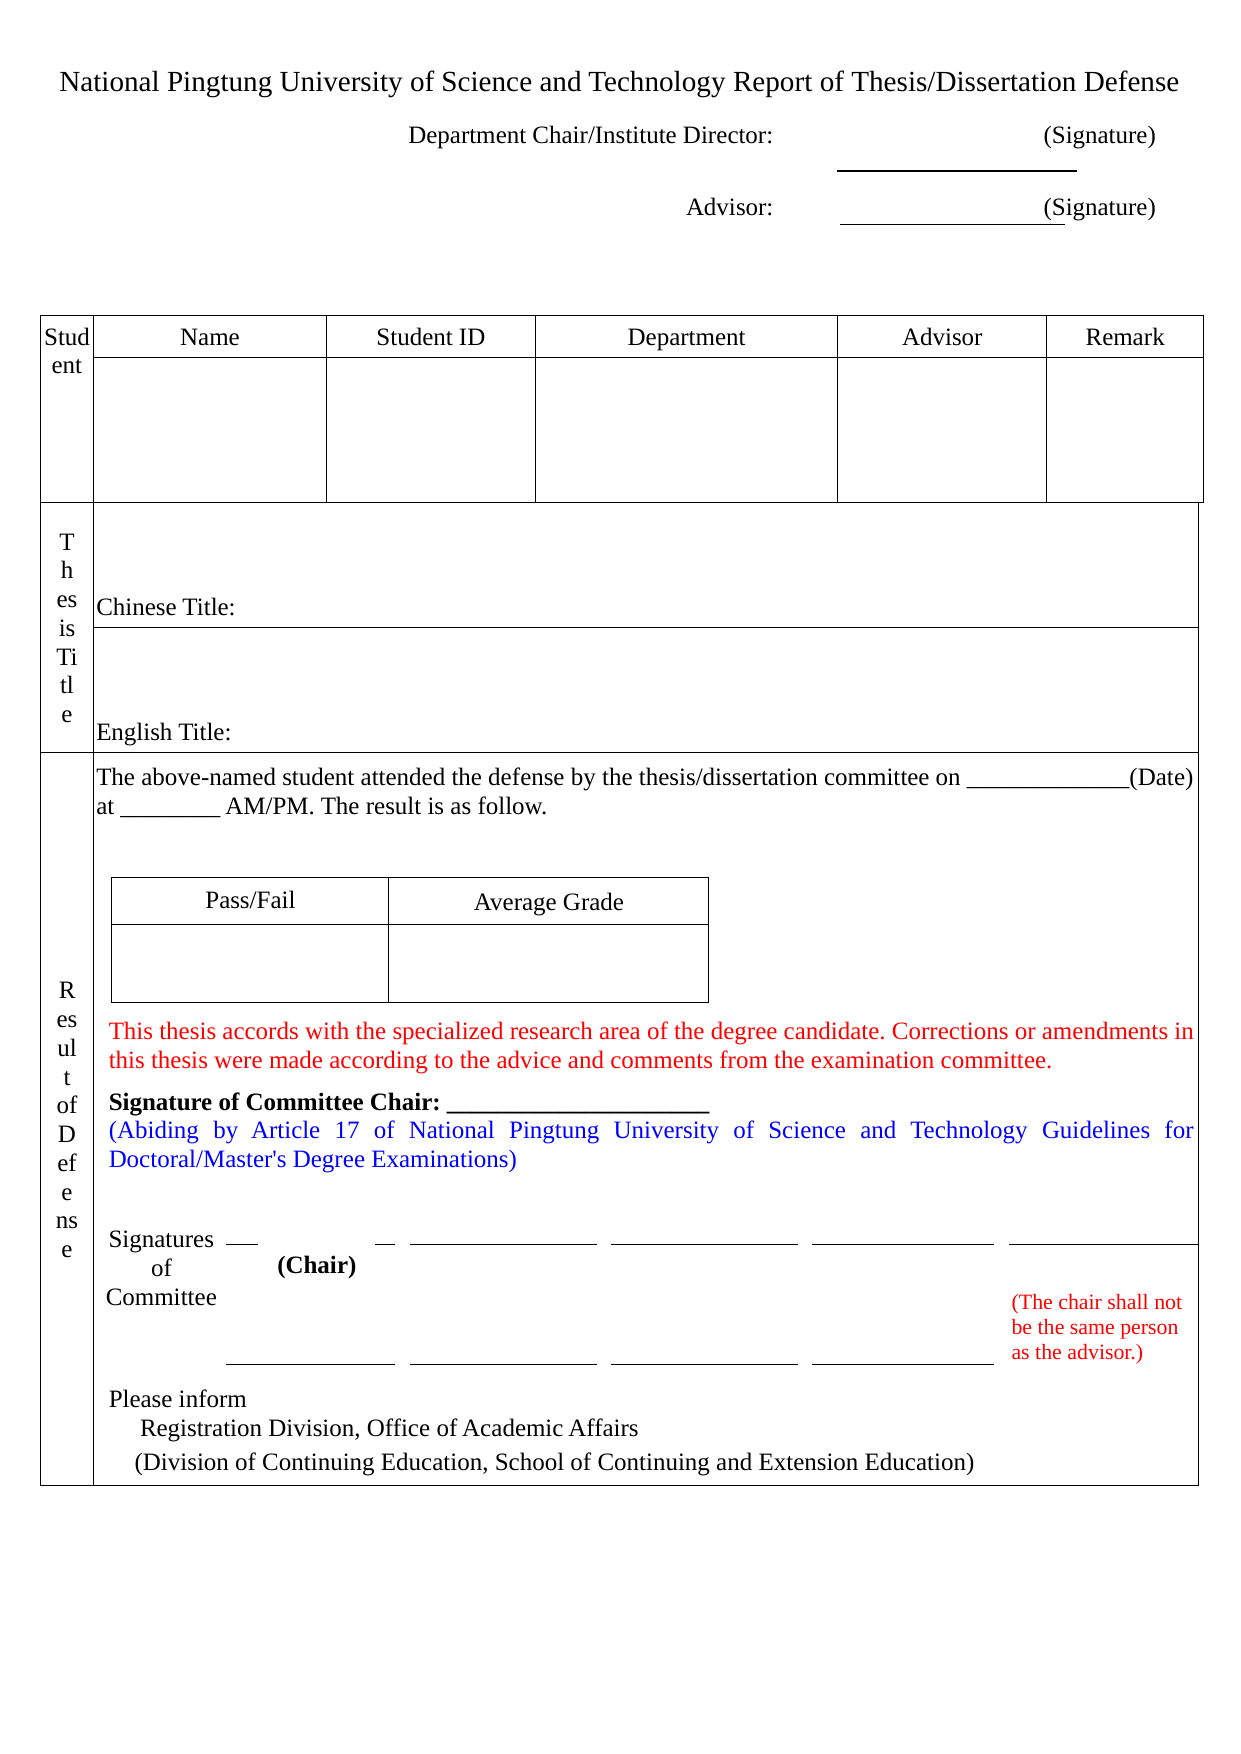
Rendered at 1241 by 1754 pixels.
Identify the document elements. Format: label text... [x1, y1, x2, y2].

text Advisor: (Signature) [59, 188, 1156, 222]
table_cell Chinese Title: [94, 503, 1198, 627]
table_cell [1199, 503, 1203, 627]
table_header [709, 877, 721, 924]
text National Pingtung University of Science and Technology Report of Thesis/Dissertation Defense [59, 64, 1193, 98]
table_cell The above-named student attended the defense by the thesis/dissertation committee on _____________(Date) at ________ AM/PM. The result is as follow. This thesis accords with the specialized research area of the degree candidate. Corrections or amendments in this thesis were made according to the advice and comments from the examination committee. Signature of Committee Chair: _____________________ (Abiding by Article 17 of National Pingtung University of Science and Technology Guidelines for Doctoral/Master's Degree Examinations) Please inform Registration Division, Office of Academic Affairs [94, 753, 1198, 1485]
table_header Advisor [838, 316, 1046, 357]
table_cell [994, 1244, 1008, 1364]
table_header Pass/Fail [112, 878, 388, 924]
table_cell (The chair shall not be the same person as the advisor.) [1009, 1245, 1198, 1364]
table_cell Thesis Title [41, 503, 93, 752]
table_header Signatures of Committee [96, 1190, 226, 1364]
table_header Student ID [327, 316, 535, 357]
table_header [1009, 1190, 1198, 1244]
table_cell [94, 358, 326, 502]
table_cell [1047, 358, 1203, 502]
table_cell [410, 1245, 597, 1364]
table_header Name [94, 316, 326, 357]
table_cell [1199, 627, 1203, 752]
table_header [798, 1190, 812, 1244]
text Department Chair/Institute Director: (Signature) [59, 117, 1156, 151]
table_header [395, 1190, 410, 1244]
table_cell [226, 1245, 395, 1364]
table_header [611, 1190, 798, 1244]
table_header Average Grade [389, 878, 708, 924]
table_header [994, 1190, 1008, 1244]
table_header Remark [1047, 316, 1203, 357]
table_cell [597, 1244, 611, 1364]
table_cell [1199, 752, 1203, 1485]
table_cell English Title: [94, 628, 1198, 752]
table_cell [112, 925, 388, 1002]
table_cell [709, 924, 721, 1002]
table_cell [838, 358, 1046, 502]
table_cell [536, 358, 837, 502]
table_header Student [41, 316, 93, 502]
table_header [812, 1190, 994, 1244]
table_header Department [536, 316, 837, 357]
table_cell [395, 1244, 410, 1364]
table_cell [812, 1245, 994, 1364]
table_header [226, 1190, 395, 1244]
table_cell [611, 1245, 798, 1364]
table_cell [389, 925, 708, 1002]
table_cell Result of Defense [41, 753, 93, 1485]
table_header [597, 1190, 611, 1244]
table_cell [798, 1244, 812, 1364]
table_cell [327, 358, 535, 502]
table_header [410, 1190, 597, 1244]
